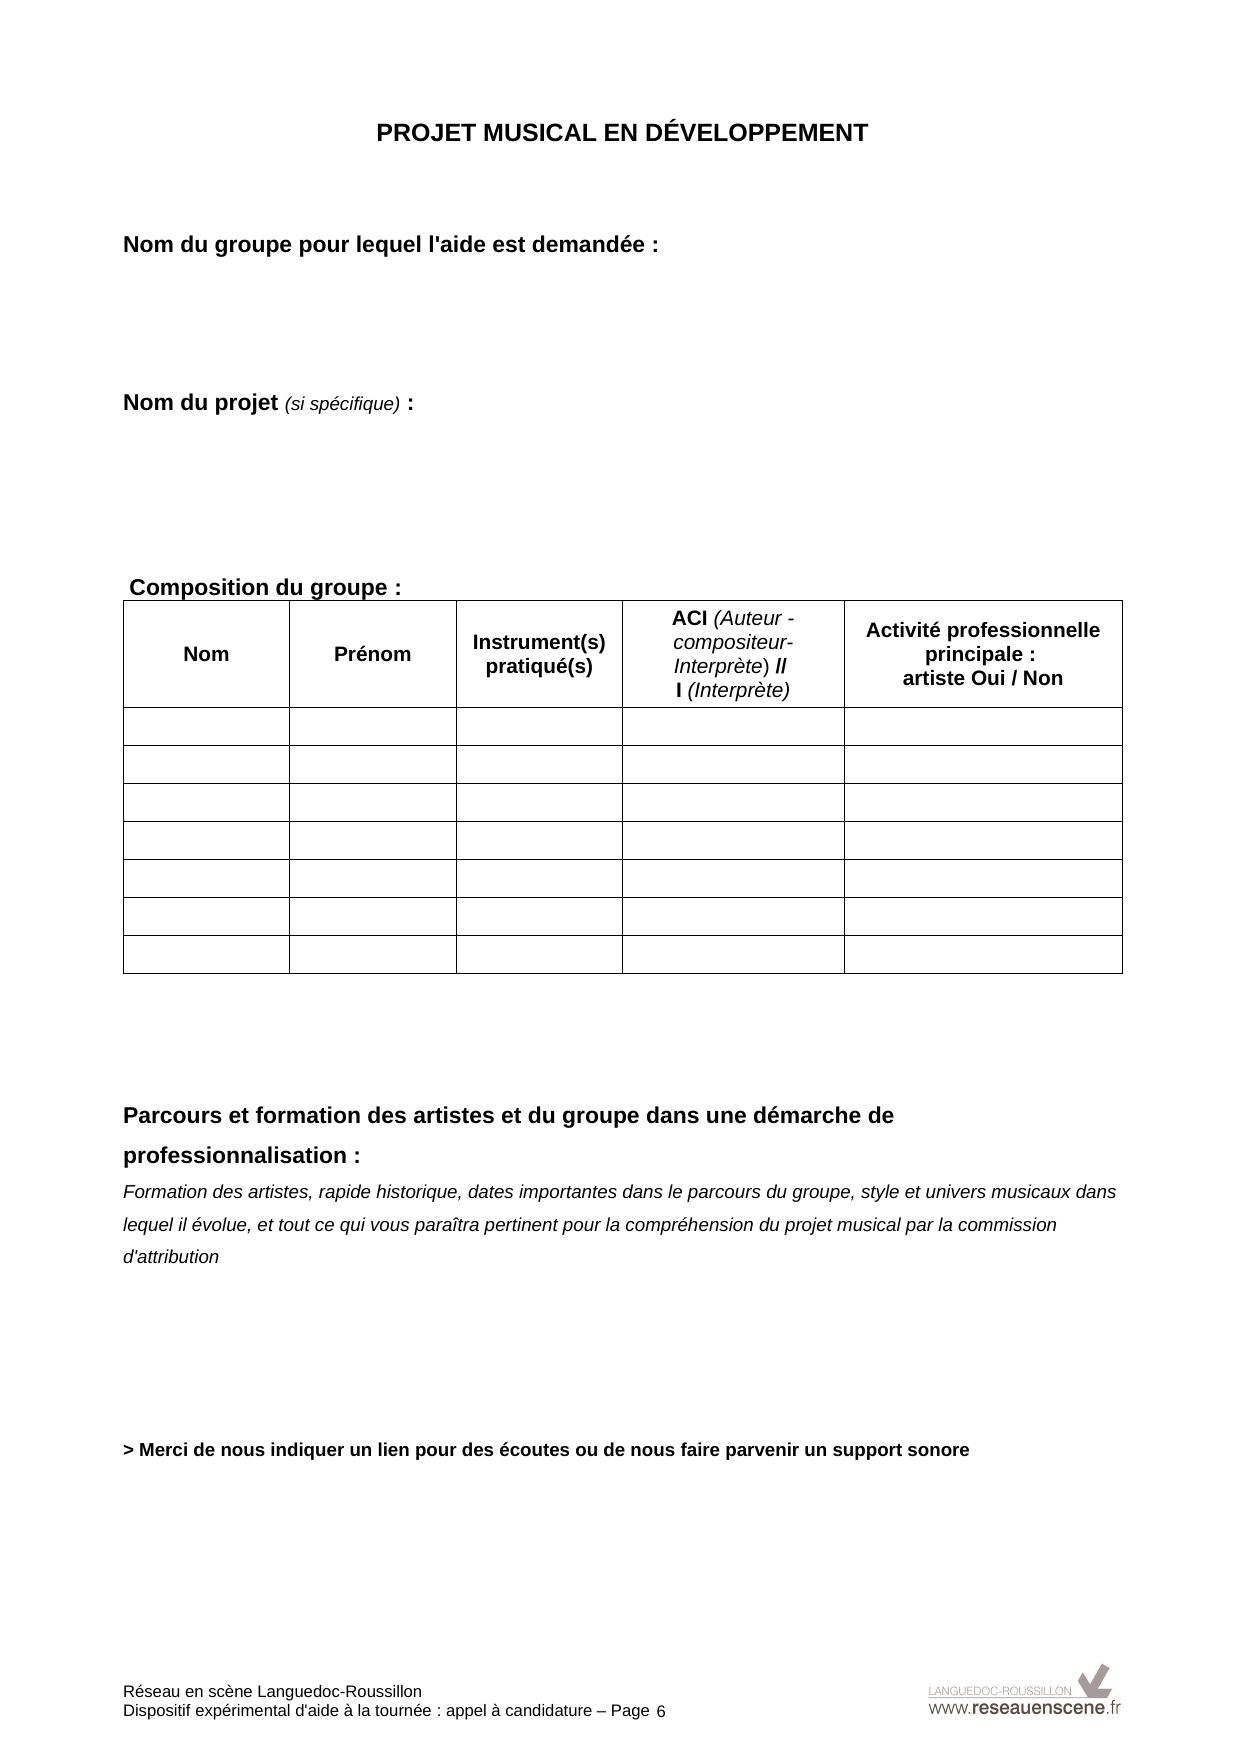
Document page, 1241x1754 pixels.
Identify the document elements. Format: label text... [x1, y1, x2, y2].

table_cell [124, 936, 289, 973]
table_cell [845, 860, 1122, 897]
table_cell [845, 708, 1122, 745]
table_cell [457, 936, 622, 973]
table_cell [124, 898, 289, 935]
table_cell [290, 822, 456, 859]
table_cell [290, 936, 456, 973]
table_cell [845, 898, 1122, 935]
text Composition du groupe : [123, 573, 1122, 600]
table_cell [623, 708, 844, 745]
table_header Prénom [290, 601, 456, 707]
table_cell [124, 860, 289, 897]
table_header Nom [124, 601, 289, 707]
table_cell [623, 822, 844, 859]
table_cell [623, 784, 844, 821]
table_cell [290, 746, 456, 783]
table_header Activité professionnelle principale : artiste Oui / Non [845, 601, 1122, 707]
text > Merci de nous indiquer un lien pour des écoutes ou de nous faire parvenir un support sonore [123, 1438, 1122, 1460]
table_cell [290, 898, 456, 935]
text Parcours et formation des artistes et du groupe dans une démarche de professionnalisation : [123, 1102, 1122, 1168]
table_cell [290, 708, 456, 745]
table_cell [845, 746, 1122, 783]
table_cell [457, 822, 622, 859]
picture [911, 1655, 1136, 1731]
table_cell [457, 708, 622, 745]
table_cell [457, 860, 622, 897]
table_cell [623, 860, 844, 897]
table_cell [845, 784, 1122, 821]
table_cell [457, 898, 622, 935]
table_cell [457, 784, 622, 821]
text PROJET MUSICAL EN DÉVELOPPEMENT [123, 118, 1122, 147]
table_cell [124, 784, 289, 821]
table_cell [623, 936, 844, 973]
table_header Instrument(s) pratiqué(s) [457, 601, 622, 707]
table_cell [290, 784, 456, 821]
table_cell [124, 746, 289, 783]
table_cell [290, 860, 456, 897]
table_cell [845, 822, 1122, 859]
table_cell [623, 898, 844, 935]
table_cell [623, 746, 844, 783]
text Nom du groupe pour lequel l'aide est demandée : [123, 231, 1122, 257]
table_cell [124, 822, 289, 859]
text Nom du projet (si spécifique) : [123, 389, 1122, 415]
text Formation des artistes, rapide historique, dates importantes dans le parcours du groupe, style et univers musicaux dans lequel il évolue, et tout ce qui vous paraîtra pertinent pour la compréhension du projet musical par la commission d'attribution [123, 1181, 1122, 1267]
table_cell [124, 708, 289, 745]
table_cell [457, 746, 622, 783]
table_cell [845, 936, 1122, 973]
table_header ACI (Auteur -compositeur-Interprète) // I (Interprète) [623, 601, 844, 707]
